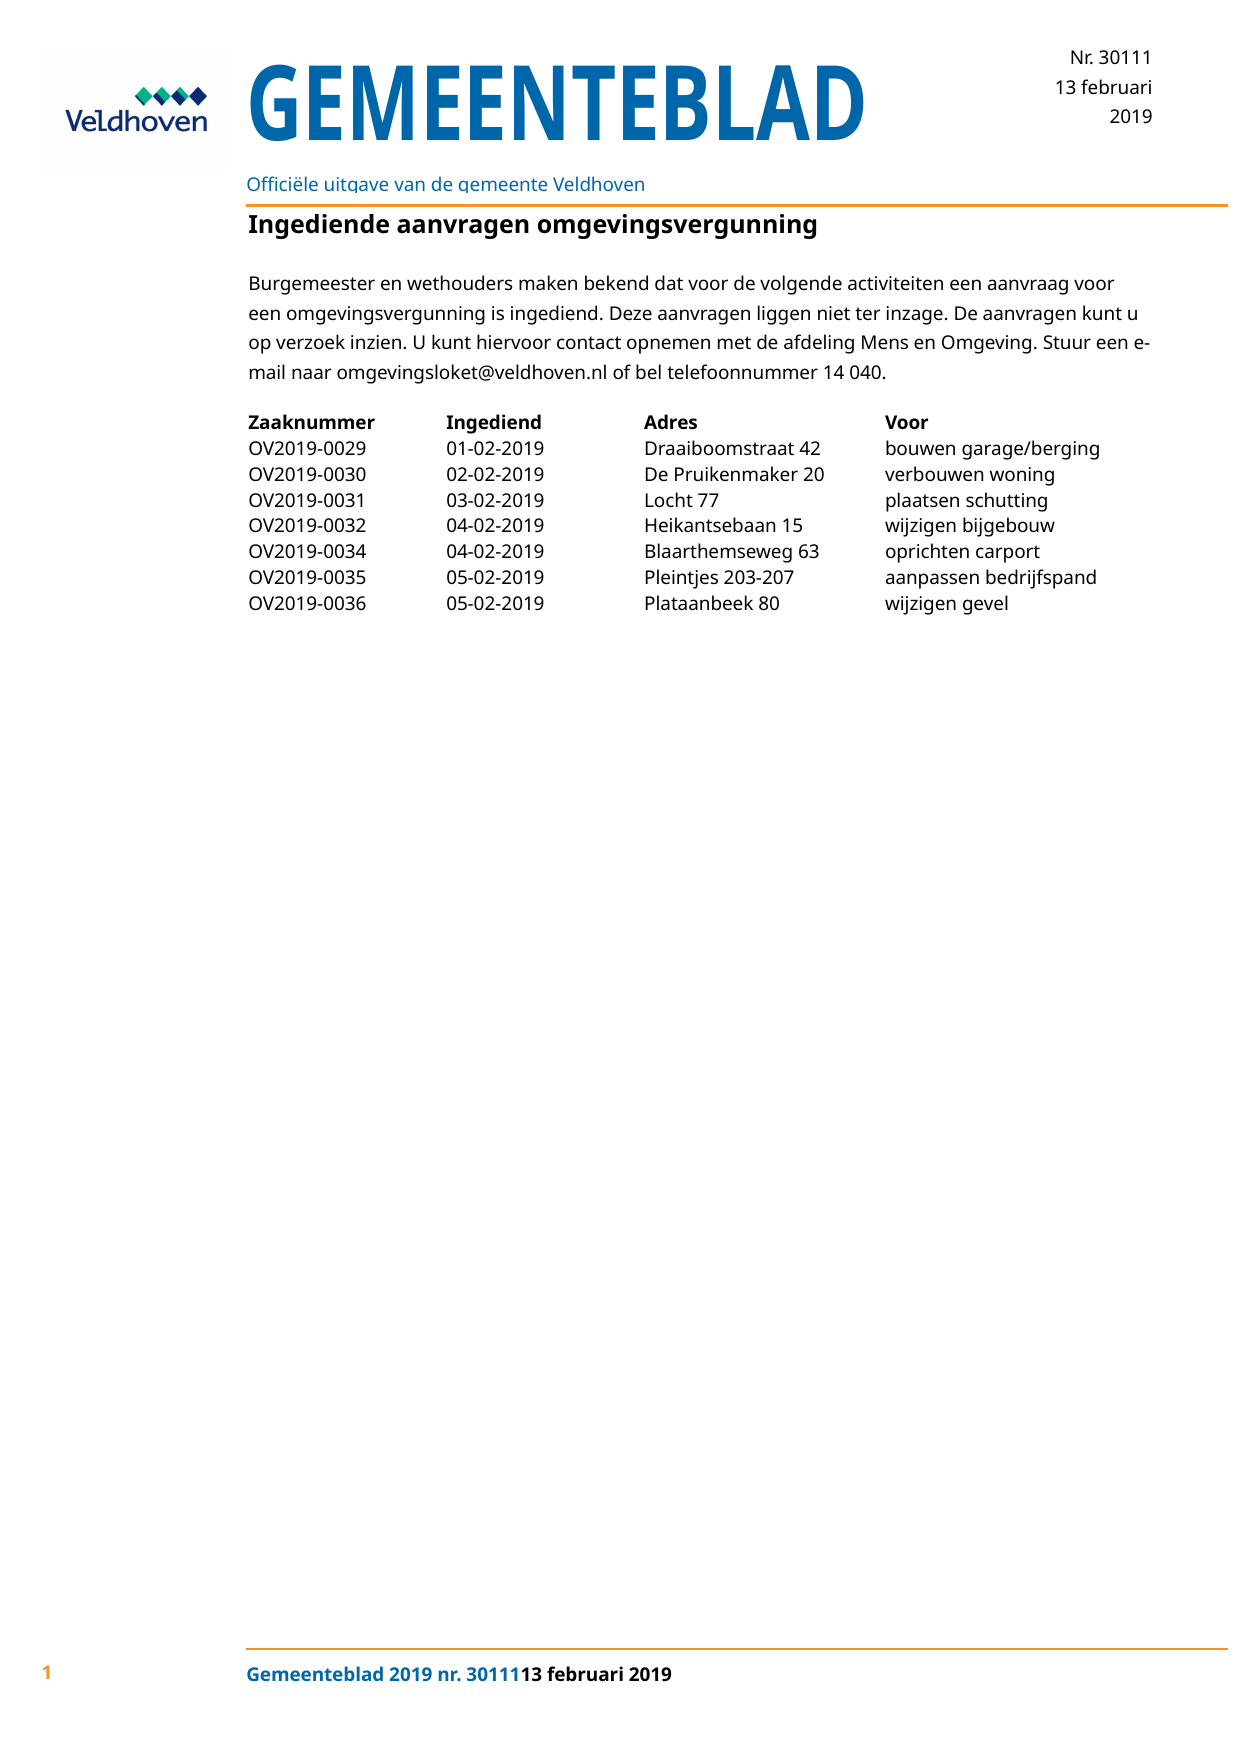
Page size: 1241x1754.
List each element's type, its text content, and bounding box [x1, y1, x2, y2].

table_cell Heikantsebaan 15 [644, 513, 885, 538]
table_cell OV2019-0034 [248, 538, 446, 564]
table_cell OV2019-0029 [248, 435, 446, 461]
table_cell aanpassen bedrijfspand [885, 564, 1152, 590]
text Burgemeester en wethouders maken bekend dat voor de volgende activiteiten een aanvraag voor een omgevingsvergunning is ingediend. Deze aanvragen liggen niet ter inzage. De aanvragen kunt u op verzoek inzien. U kunt hiervoor contact opnemen met de afdeling Mens en Omgeving. Stuur een e-mail naar omgevingsloket@veldhoven.nl of bel telefoonnummer 14 040. [248, 270, 1152, 385]
table_cell oprichten carport [885, 538, 1152, 564]
table_cell 01-02-2019 [446, 435, 644, 461]
table_cell OV2019-0036 [248, 590, 446, 615]
table_cell 05-02-2019 [446, 564, 644, 590]
table_cell wijzigen bijgebouw [885, 513, 1152, 538]
table_cell OV2019-0031 [248, 487, 446, 512]
table_cell Locht 77 [644, 487, 885, 512]
table_header Ingediend [446, 410, 644, 435]
table_cell De Pruikenmaker 20 [644, 461, 885, 487]
table_cell 04-02-2019 [446, 538, 644, 564]
table_cell Pleintjes 203-207 [644, 564, 885, 590]
table_cell bouwen garage/berging [885, 435, 1152, 461]
table_cell plaatsen schutting [885, 487, 1152, 512]
table_header Adres [644, 410, 885, 435]
table_header Zaaknummer [248, 410, 446, 435]
table_cell 03-02-2019 [446, 487, 644, 512]
text Ingediende aanvragen omgevingsvergunning [248, 207, 1152, 241]
table_cell wijzigen gevel [885, 590, 1152, 615]
table_cell Plataanbeek 80 [644, 590, 885, 615]
table_cell 04-02-2019 [446, 513, 644, 538]
table_cell Draaiboomstraat 42 [644, 435, 885, 461]
table_cell 05-02-2019 [446, 590, 644, 615]
table_cell 02-02-2019 [446, 461, 644, 487]
table_cell OV2019-0030 [248, 461, 446, 487]
table_cell Blaarthemseweg 63 [644, 538, 885, 564]
table_header Voor [885, 410, 1152, 435]
picture [41, 47, 231, 172]
table_cell OV2019-0032 [248, 513, 446, 538]
table_cell OV2019-0035 [248, 564, 446, 590]
table_cell verbouwen woning [885, 461, 1152, 487]
